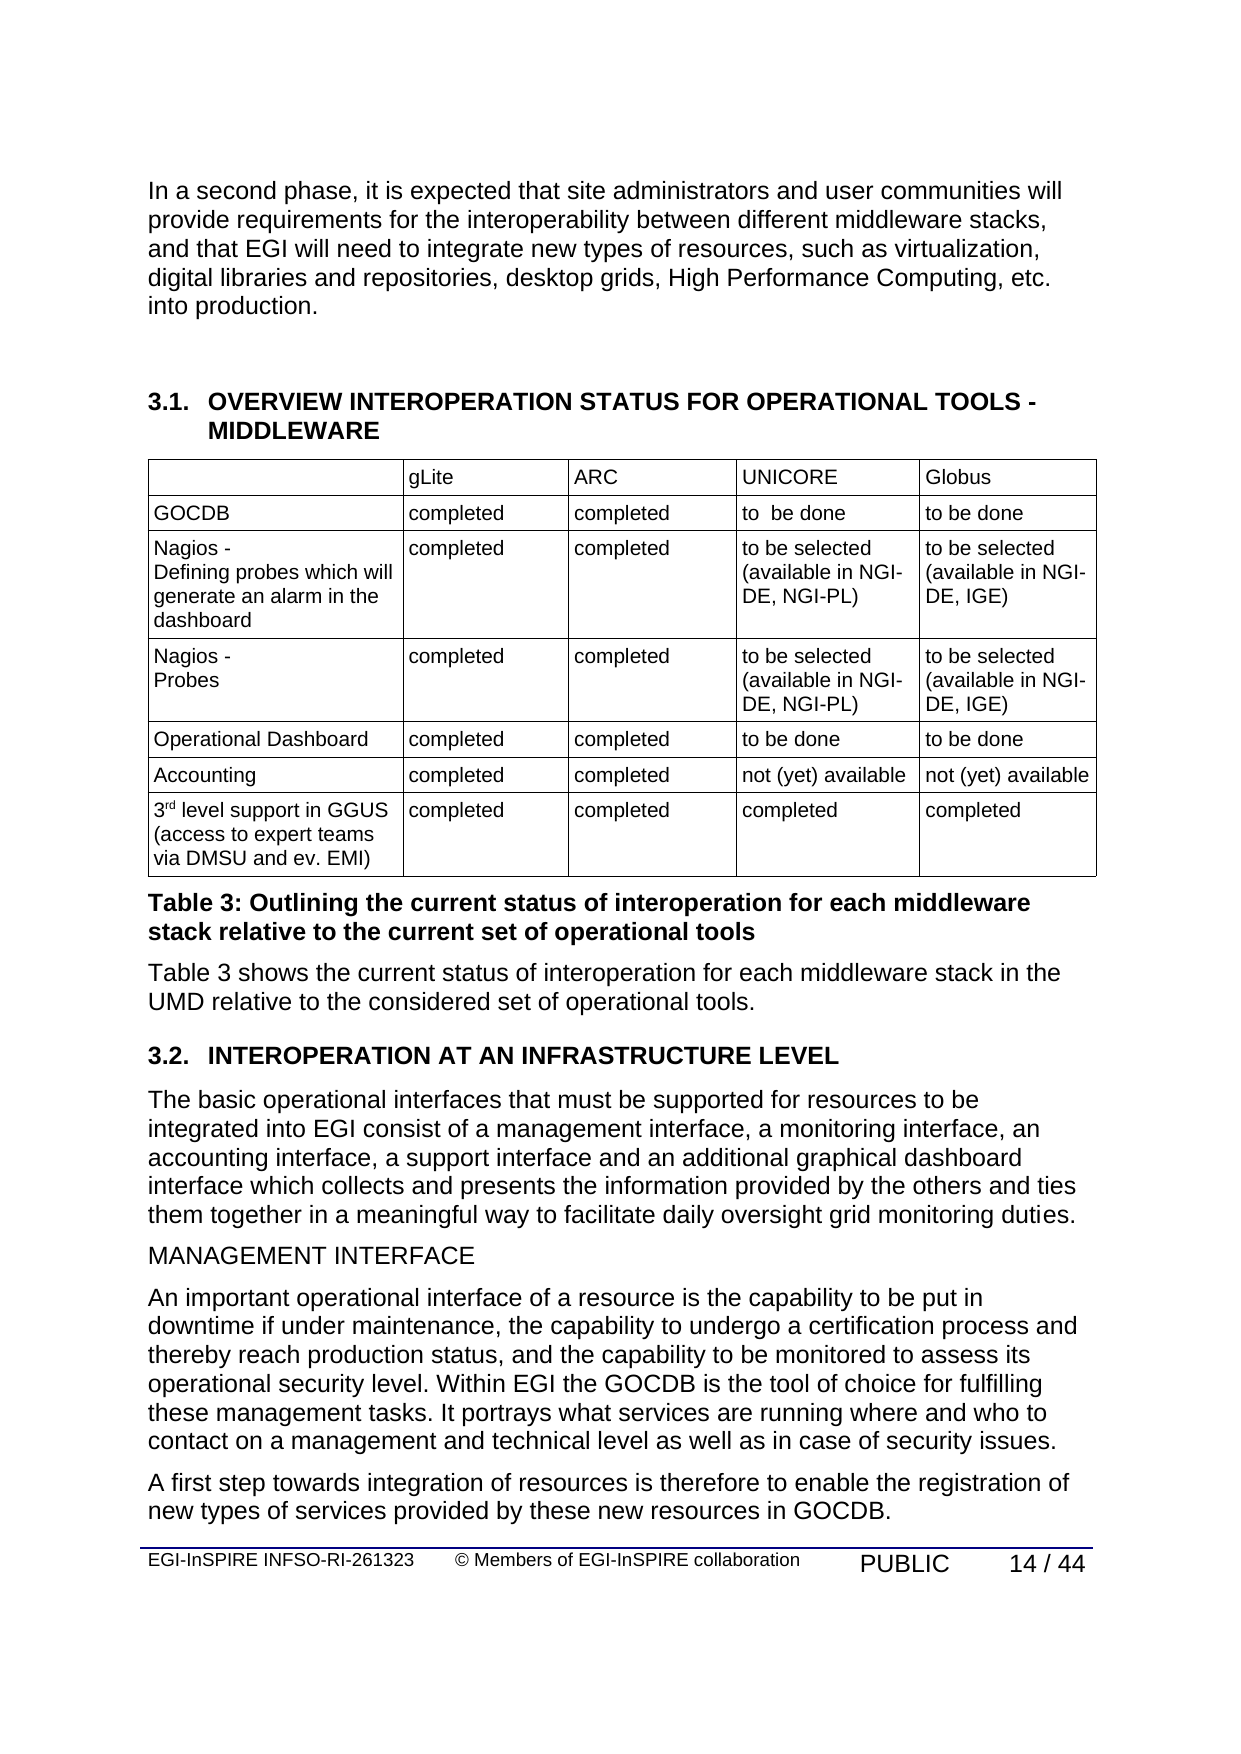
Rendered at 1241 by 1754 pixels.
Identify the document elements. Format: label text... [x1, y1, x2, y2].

table_cell to be done [920, 722, 1096, 757]
table_cell completed [404, 531, 568, 638]
table_header gLite [404, 460, 568, 495]
table_cell GOCDB [149, 496, 403, 530]
table_cell completed [569, 722, 736, 757]
table_cell 3rd level support in GGUS (access to expert teams via DMSU and ev. EMI) [149, 793, 403, 876]
table_header [149, 460, 403, 495]
table_cell not (yet) available [920, 758, 1096, 792]
table_cell completed [569, 639, 736, 721]
table_header UNICORE [737, 460, 919, 495]
table_cell to be selected (available in NGI-DE, NGI-PL) [737, 639, 919, 721]
table_cell not (yet) available [737, 758, 919, 792]
table_cell to be selected (available in NGI-DE, NGI-PL) [737, 531, 919, 638]
table_cell completed [404, 722, 568, 757]
text A first step towards integration of resources is therefore to enable the registration of new types of services provided by these new resources in GOCDB. [148, 1468, 1093, 1525]
text An important operational interface of a resource is the capability to be put in downtime if under maintenance, the capability to undergo a certification process and thereby reach production status, and the capability to be monitored to assess its operational security level. Within EGI the GOCDB is the tool of choice for fulfilling these management tasks. It portrays what services are running where and who to contact on a management and technical level as well as in case of security issues. [148, 1283, 1093, 1455]
table_cell completed [569, 531, 736, 638]
text The basic operational interfaces that must be supported for resources to be integrated into EGI consist of a management interface, a monitoring interface, an accounting interface, a support interface and an additional graphical dashboard interface which collects and presents the information provided by the others and ties them together in a meaningful way to facilitate daily oversight grid monitoring duties. [148, 1085, 1093, 1229]
table_cell to be selected (available in NGI-DE, IGE) [920, 531, 1096, 638]
table_cell Operational Dashboard [149, 722, 403, 757]
table_cell Nagios - Defining probes which will generate an alarm in the dashboard [149, 531, 403, 638]
table_cell completed [569, 496, 736, 530]
table_cell completed [404, 639, 568, 721]
text In a second phase, it is expected that site administrators and user communities will provide requirements for the interoperability between different middleware stacks, and that EGI will need to integrate new types of resources, such as virtualization, digital libraries and repositories, desktop grids, High Performance Computing, etc. into production. [148, 176, 1093, 320]
table_cell to be done [920, 496, 1096, 530]
table_cell completed [404, 793, 568, 876]
table_cell completed [920, 793, 1096, 876]
text MANAGEMENT INTERFACE [148, 1241, 1093, 1270]
subtitle Overview Interoperation Status for Operational Tools - Middleware [148, 387, 1093, 444]
table_cell completed [569, 758, 736, 792]
table_cell to be done [737, 722, 919, 757]
table_cell completed [404, 758, 568, 792]
table_cell to be selected (available in NGI-DE, IGE) [920, 639, 1096, 721]
table_cell completed [737, 793, 919, 876]
table_cell completed [404, 496, 568, 530]
table_cell Accounting [149, 758, 403, 792]
table_header Globus [920, 460, 1096, 495]
table_cell completed [569, 793, 736, 876]
subtitle Interoperation at an Infrastructure Level [148, 1041, 1093, 1070]
table_cell Nagios - Probes [149, 639, 403, 721]
table_header ARC [569, 460, 736, 495]
table_cell to be done [737, 496, 919, 530]
text Table 3 shows the current status of interoperation for each middleware stack in the UMD relative to the considered set of operational tools. [148, 958, 1093, 1016]
text Table 3: Outlining the current status of interoperation for each middleware stack relative to the current set of operational tools [148, 888, 1093, 946]
